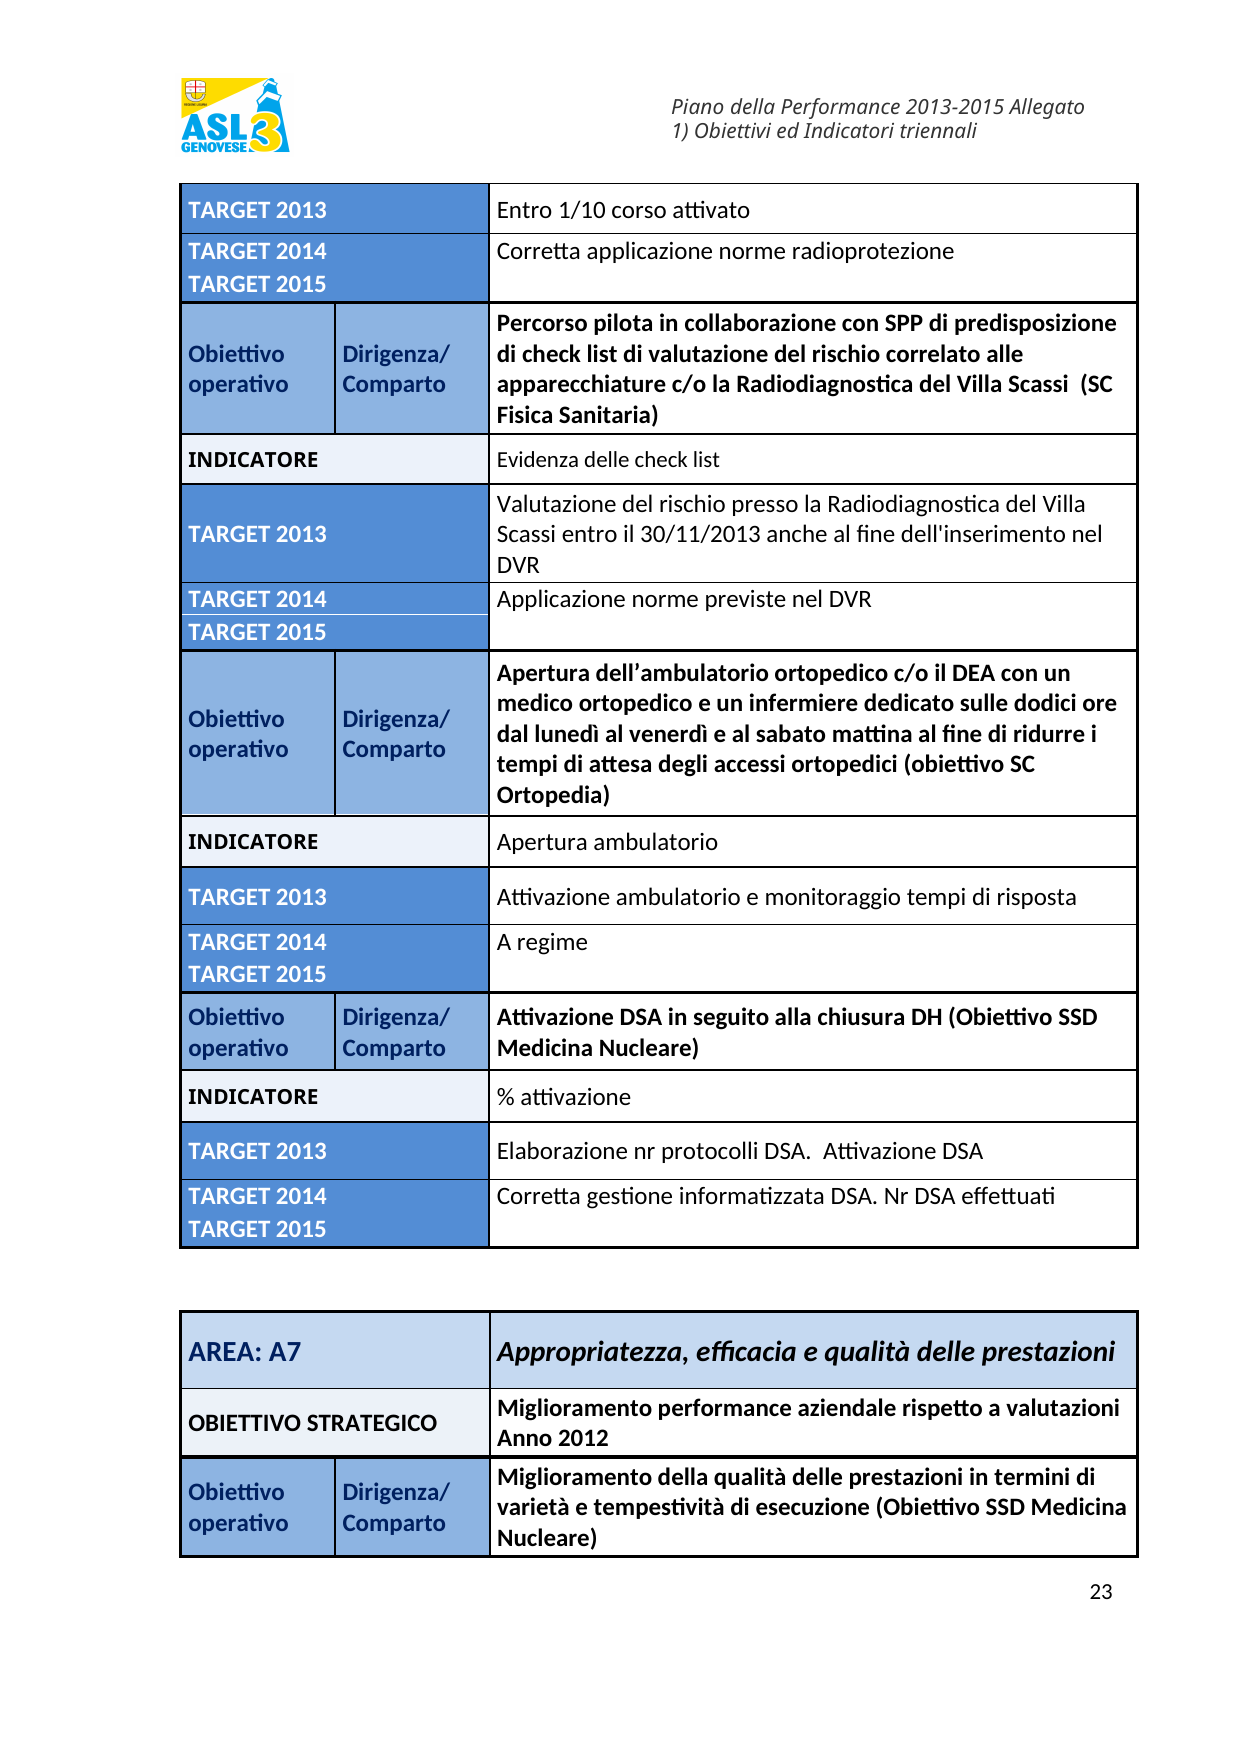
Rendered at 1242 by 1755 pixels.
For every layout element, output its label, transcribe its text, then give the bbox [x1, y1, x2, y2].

table_cell Dirigenza/ Comparto [336, 1459, 489, 1555]
table_cell Applicazione norme previste nel DVR [490, 583, 1136, 614]
table_cell Apertura ambulatorio [490, 817, 1136, 866]
table_cell Dirigenza/ Comparto [336, 304, 488, 433]
table_cell [335, 1180, 488, 1211]
table_cell TARGET 2013 [182, 184, 335, 233]
table_cell [335, 1211, 488, 1246]
table_cell [335, 1123, 488, 1179]
table_cell Dirigenza/ Comparto [336, 994, 488, 1069]
table_cell INDICATORE [182, 1071, 488, 1121]
table_cell Entro 1/10 corso attivato [490, 184, 1136, 233]
table_cell TARGET 2015 [182, 957, 335, 991]
table_cell [335, 234, 488, 266]
table_cell [490, 266, 1136, 301]
table_cell TARGET 2013 [182, 1123, 335, 1179]
table_cell Obiettivo operativo [182, 1459, 334, 1555]
table_cell [335, 925, 488, 957]
table_cell Miglioramento della qualità delle prestazioni in termini di varietà e tempestività di esecuzione (Obiettivo SSD Medicina Nucleare) [491, 1459, 1136, 1555]
table_cell Apertura dell’ambulatorio ortopedico c/o il DEA con un medico ortopedico e un infermiere dedicato sulle dodici ore dal lunedì al venerdì e al sabato mattina al fine di ridurre i tempi di attesa degli accessi ortopedici (obiettivo SC Ortopedia) [490, 652, 1136, 814]
table_header Appropriatezza, efficacia e qualità delle prestazioni [491, 1313, 1136, 1388]
table_cell OBIETTIVO STRATEGICO [182, 1389, 489, 1455]
table_cell Evidenza delle check list [490, 435, 1136, 483]
table_cell Corretta gestione informatizzata DSA. Nr DSA effettuati [490, 1180, 1136, 1211]
table_cell INDICATORE [182, 435, 488, 483]
table_cell Obiettivo operativo [182, 994, 334, 1069]
table_cell TARGET 2015 [182, 266, 335, 301]
table_cell TARGET 2014 [182, 1180, 335, 1211]
table_cell [335, 184, 488, 233]
table_cell [335, 266, 488, 301]
table_cell Elaborazione nr protocolli DSA. Attivazione DSA [490, 1123, 1136, 1179]
table_cell [335, 957, 488, 991]
table_cell [335, 868, 488, 924]
table_cell [490, 1211, 1136, 1246]
table_cell Miglioramento performance aziendale rispetto a valutazioni Anno 2012 [491, 1389, 1136, 1455]
table_cell TARGET 2014 [182, 583, 335, 614]
table_cell [335, 615, 488, 649]
table_cell [490, 957, 1136, 991]
table_cell TARGET 2015 [182, 615, 335, 649]
table_cell [335, 583, 488, 614]
table_cell TARGET 2013 [182, 868, 335, 924]
table_cell TARGET 2015 [182, 1211, 335, 1246]
table_cell Valutazione del rischio presso la Radiodiagnostica del Villa Scassi entro il 30/11/2013 anche al fine dell'inserimento nel DVR [490, 485, 1136, 582]
table_cell % attivazione [490, 1071, 1136, 1121]
table_header AREA: A7 [182, 1313, 489, 1388]
table_cell Corretta applicazione norme radioprotezione [490, 234, 1136, 266]
table_cell TARGET 2014 [182, 925, 335, 957]
table_cell [335, 485, 488, 582]
table_cell A regime [490, 925, 1136, 957]
table_cell Attivazione DSA in seguito alla chiusura DH (Obiettivo SSD Medicina Nucleare) [490, 994, 1136, 1069]
table_cell TARGET 2014 [182, 234, 335, 266]
table_cell Dirigenza/ Comparto [336, 652, 488, 814]
table_cell INDICATORE [182, 817, 488, 866]
table_cell [490, 615, 1136, 649]
table_cell TARGET 2013 [182, 485, 335, 582]
table_cell Attivazione ambulatorio e monitoraggio tempi di risposta [490, 868, 1136, 924]
table_cell Obiettivo operativo [182, 304, 334, 433]
table_cell Obiettivo operativo [182, 652, 334, 814]
table_cell Percorso pilota in collaborazione con SPP di predisposizione di check list di valutazione del rischio correlato alle apparecchiature c/o la Radiodiagnostica del Villa Scassi (SC Fisica Sanitaria) [490, 304, 1136, 433]
